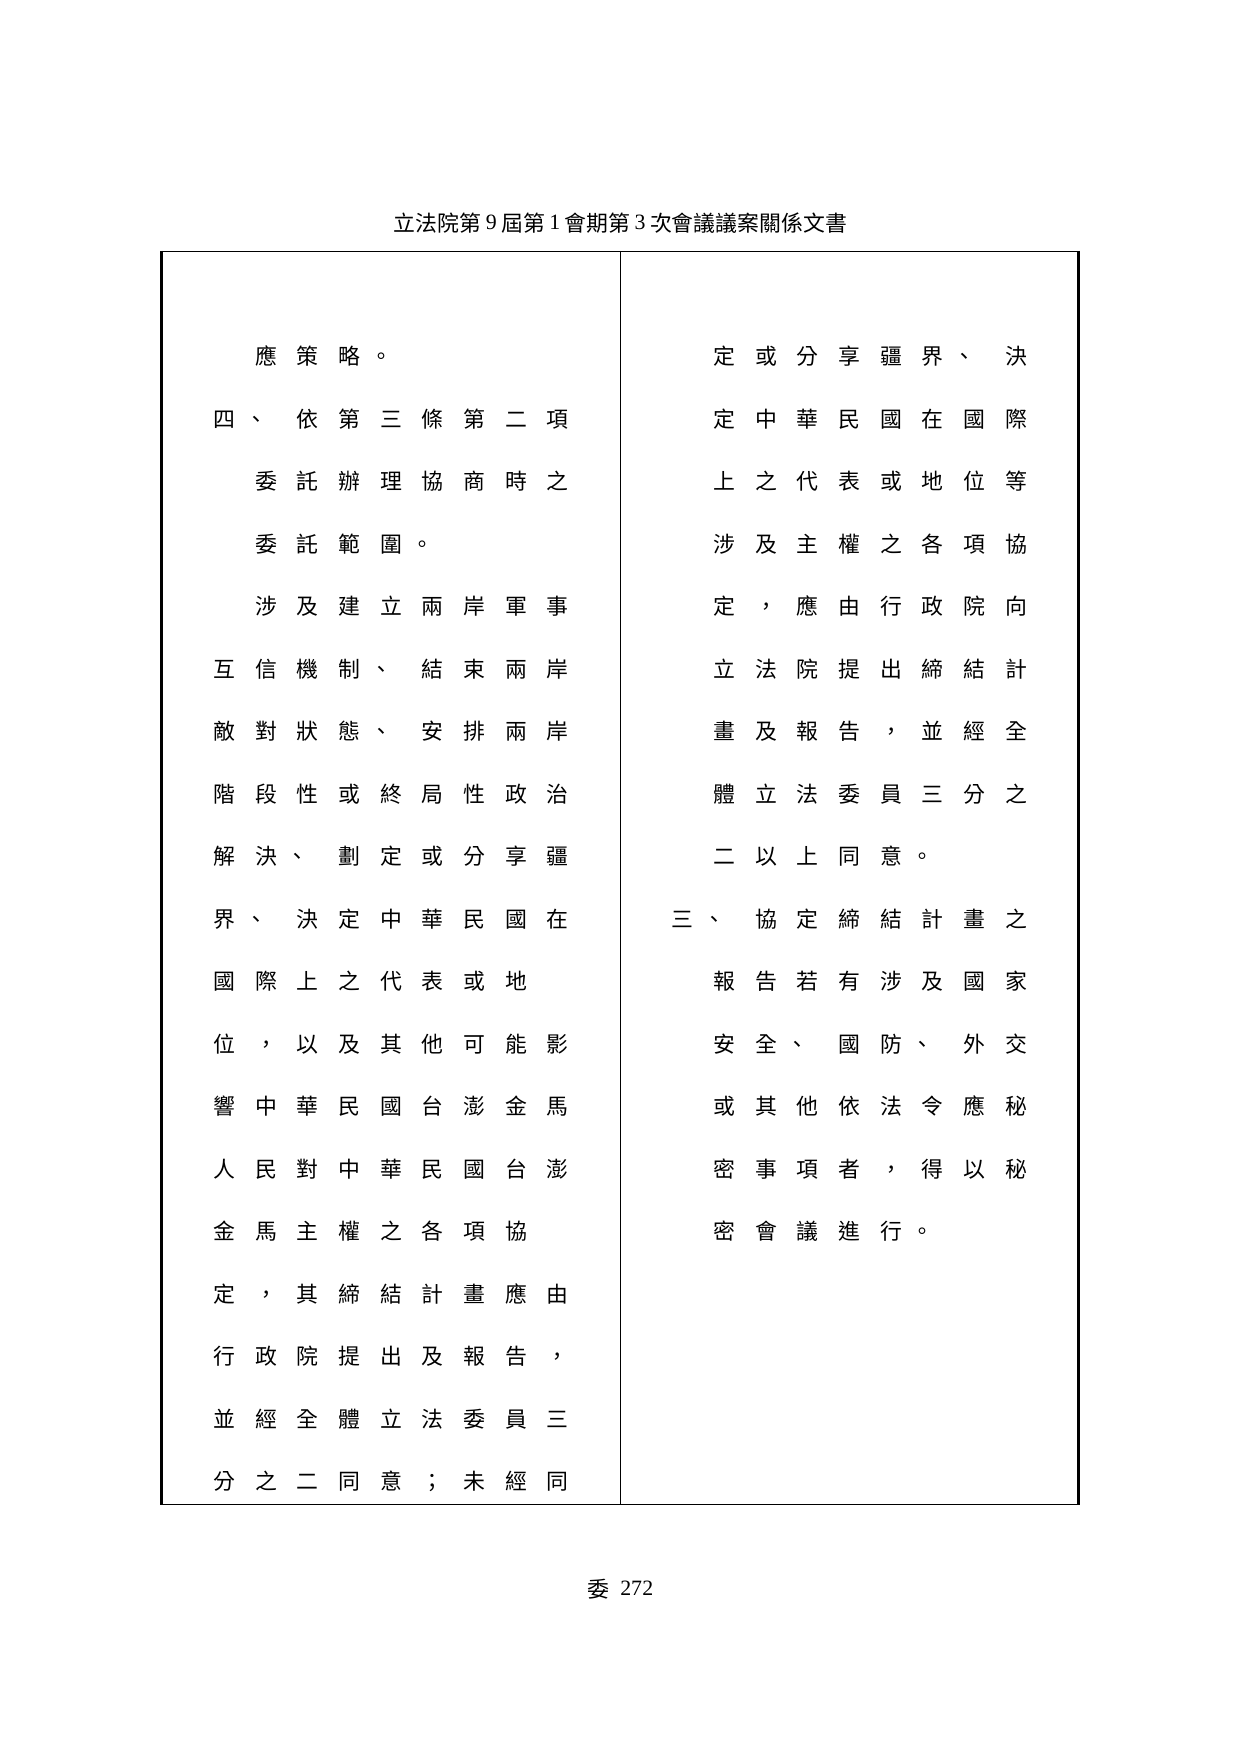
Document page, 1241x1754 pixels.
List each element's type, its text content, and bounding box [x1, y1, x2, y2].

table_cell 應策略。 四、依第三條第二項委託辦理協商時之委託範圍。 涉及建立兩岸軍事互信機制、結束兩岸敵對狀態、安排兩岸階段性或終局性政治解決、劃定或分享疆界、決定中華民國在國際上之代表或地位，以及其他可能影響中華民國台澎金馬人民對中華民國台澎金馬主權之各項協定，其締結計畫應由行政院提出及報告，並經全體立法委員三分之二同意；未經同 [163, 252, 620, 1504]
table_cell 定或分享疆界、決定中華民國在國際上之代表或地位等涉及主權之各項協定，應由行政院向立法院提出締結計畫及報告，並經全體立法委員三分之二以上同意。 三、協定締結計畫之報告若有涉及國家安全、國防、外交或其他依法令應秘密事項者，得以秘密會議進行。 [621, 252, 1077, 1504]
